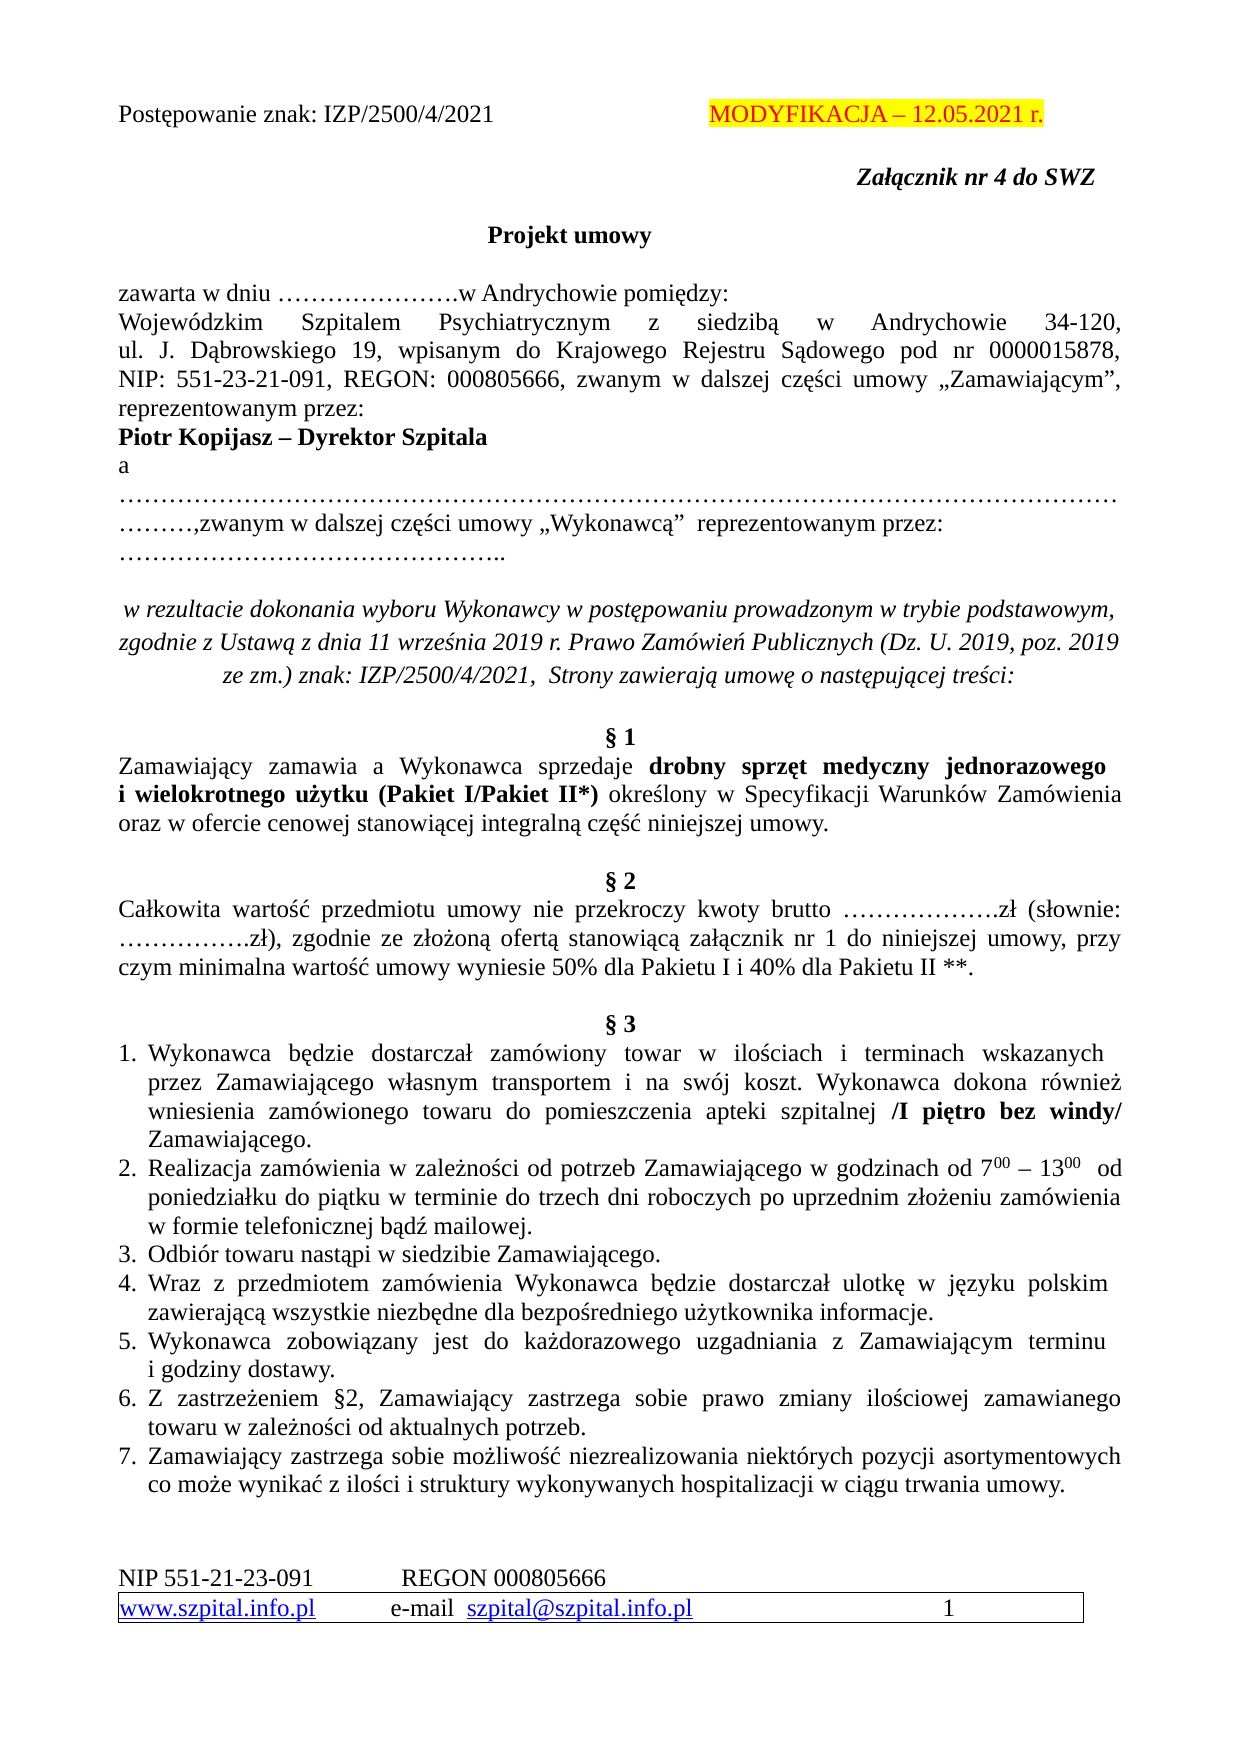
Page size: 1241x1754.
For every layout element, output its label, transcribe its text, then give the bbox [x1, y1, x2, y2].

list Realizacja zamówienia w zależności od potrzeb Zamawiającego w godzinach od 700 – 1300 od poniedziałku do piątku w terminie do trzech dni roboczych po uprzednim złożeniu zamówienia w formie telefonicznej bądź mailowej. [118, 1153, 1122, 1239]
list Wykonawca zobowiązany jest do każdorazowego uzgadniania z Zamawiającym terminu i godziny dostawy. [118, 1326, 1122, 1383]
text § 1 [118, 722, 1122, 751]
text Całkowita wartość przedmiotu umowy nie przekroczy kwoty brutto ……………….zł (słownie:…………….zł), zgodnie ze złożoną ofertą stanowiącą załącznik nr 1 do niniejszej umowy, przy czym minimalna wartość umowy wyniesie 50% dla Pakietu I i 40% dla Pakietu II **. [118, 894, 1122, 981]
text Załącznik nr 4 do SWZ [118, 161, 1122, 191]
text Projekt umowy [413, 221, 1122, 249]
list Wraz z przedmiotem zamówienia Wykonawca będzie dostarczał ulotkę w języku polskim zawierającą wszystkie niezbędne dla bezpośredniego użytkownika informacje. [118, 1268, 1122, 1326]
list Odbiór towaru nastąpi w siedzibie Zamawiającego. [118, 1239, 1122, 1268]
text § 2 [118, 866, 1122, 894]
text § 3 [118, 1009, 1122, 1038]
text Piotr Kopijasz – Dyrektor Szpitala a [118, 422, 1122, 479]
list Zamawiający zastrzega sobie możliwość niezrealizowania niektórych pozycji asortymentowych co może wynikać z ilości i struktury wykonywanych hospitalizacji w ciągu trwania umowy. [118, 1441, 1122, 1498]
text Wojewódzkim Szpitalem Psychiatrycznym z siedzibą w Andrychowie 34-120, ul. J. Dąbrowskiego 19, wpisanym do Krajowego Rejestru Sądowego pod nr 0000015878, NIP: 551-23-21-091, REGON: 000805666, zwanym w dalszej części umowy „Zamawiającym”, reprezentowanym przez: [118, 307, 1122, 422]
text zawarta w dniu ………………….w Andrychowie pomiędzy: [118, 278, 1122, 307]
list Wykonawca będzie dostarczał zamówiony towar w ilościach i terminach wskazanych przez Zamawiającego własnym transportem i na swój koszt. Wykonawca dokona również wniesienia zamówionego towaru do pomieszczenia apteki szpitalnej /I piętro bez windy/ Zamawiającego. [118, 1038, 1122, 1153]
list Z zastrzeżeniem §2, Zamawiający zastrzega sobie prawo zmiany ilościowej zamawianego towaru w zależności od aktualnych potrzeb. [118, 1383, 1122, 1441]
text Zamawiający zamawia a Wykonawca sprzedaje drobny sprzęt medyczny jednorazowego i wielokrotnego użytku (Pakiet I/Pakiet II*) określony w Specyfikacji Warunków Zamówienia oraz w ofercie cenowej stanowiącej integralną część niniejszej umowy. [118, 751, 1122, 837]
text w rezultacie dokonania wyboru Wykonawcy w postępowaniu prowadzonym w trybie podstawowym, zgodnie z Ustawą z dnia 11 września 2019 r. Prawo Zamówień Publicznych (Dz. U. 2019, poz. 2019 ze zm.) znak: IZP/2500/4/2021, Strony zawierają umowę o następującej treści: [118, 594, 1122, 689]
text …………………………………………………………………………………………………………………,zwanym w dalszej części umowy „Wykonawcą” reprezentowanym przez:……………………………………….. [118, 479, 1122, 566]
